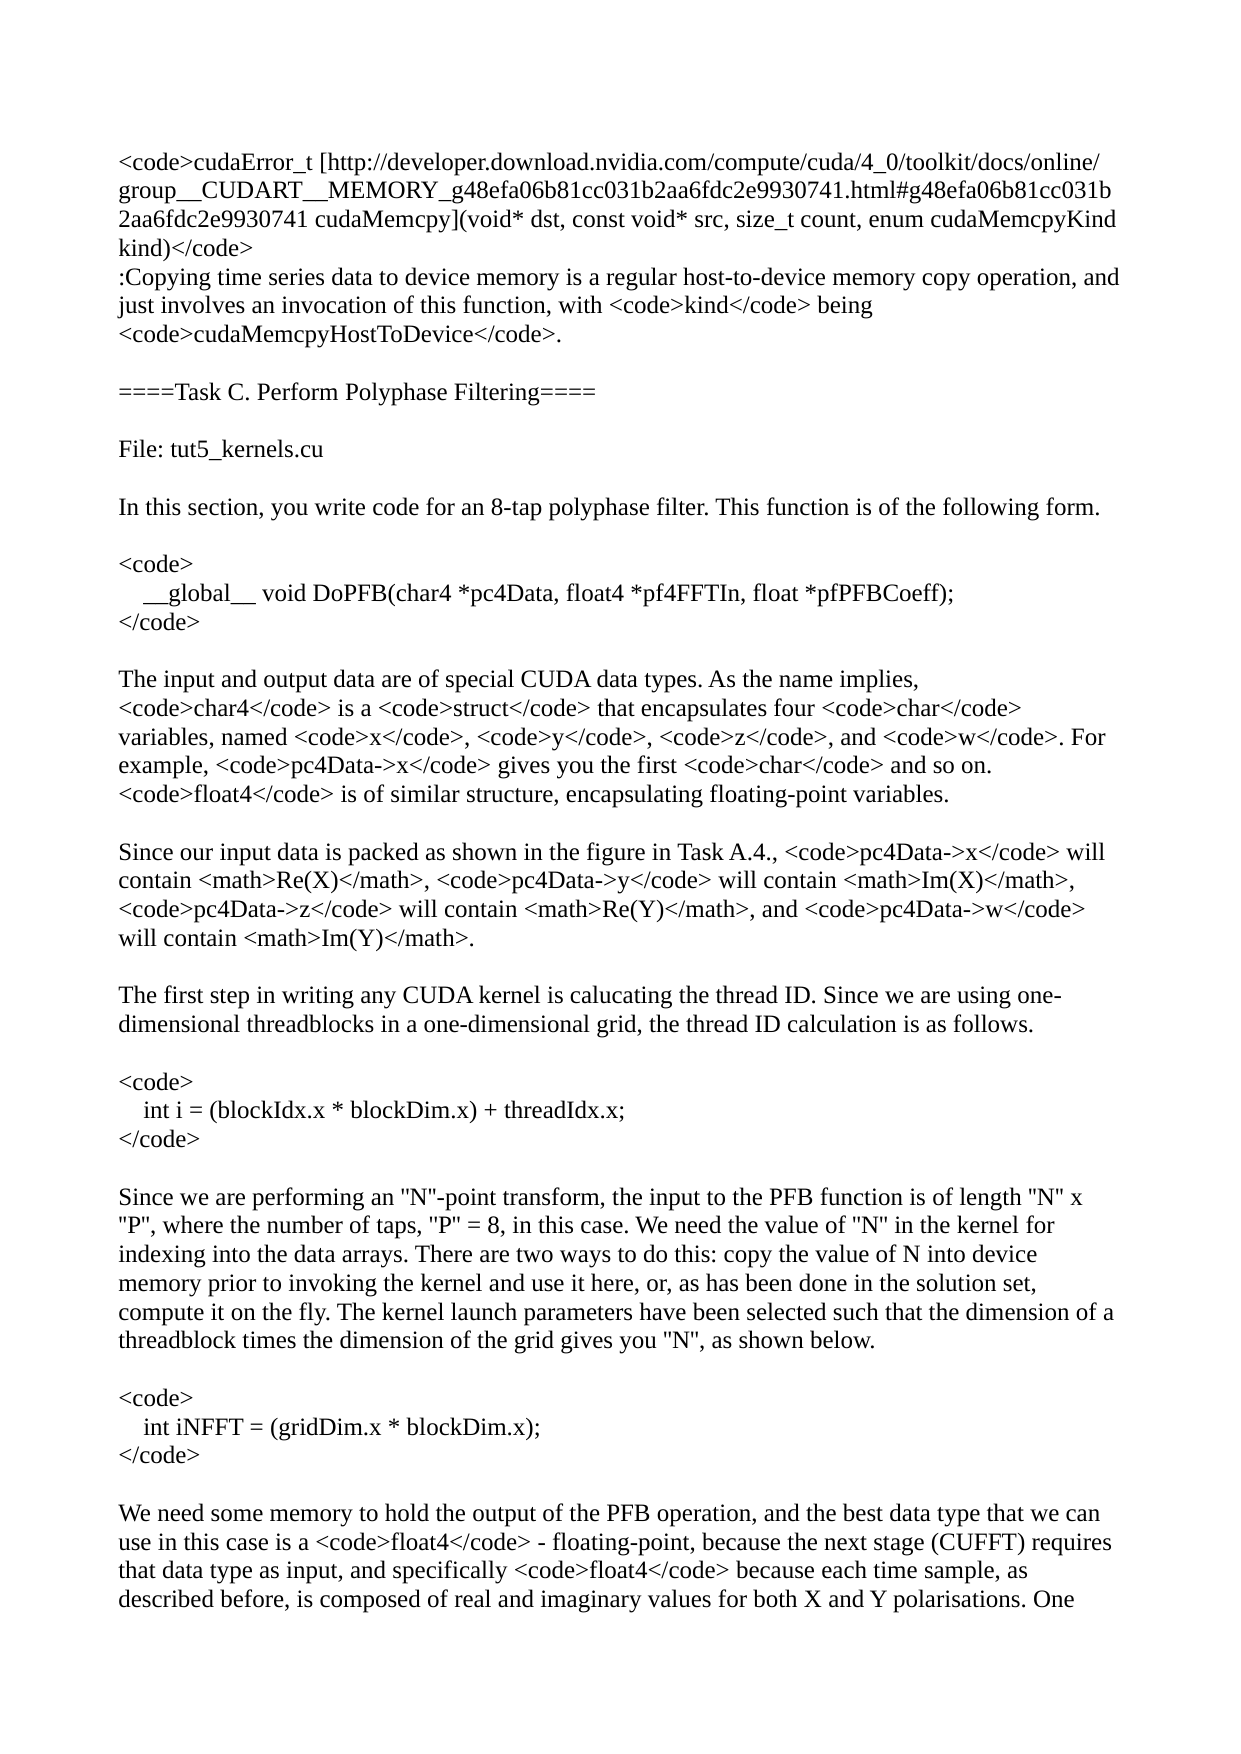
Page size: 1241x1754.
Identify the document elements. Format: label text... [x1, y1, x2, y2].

text </code> [118, 607, 1122, 636]
text We need some memory to hold the output of the PFB operation, and the best data type that we can use in this case is a <code>float4</code> - floating-point, because the next stage (CUFFT) requires that data type as input, and specifically <code>float4</code> because each time sample, as described before, is composed of real and imaginary values for both X and Y polarisations. One [118, 1498, 1122, 1613]
text File: tut5_kernels.cu [118, 434, 1122, 463]
text <code> [118, 1067, 1122, 1096]
text <code> [118, 549, 1122, 578]
text Since our input data is packed as shown in the figure in Task A.4., <code>pc4Data->x</code> will contain <math>Re(X)</math>, <code>pc4Data->y</code> will contain <math>Im(X)</math>, <code>pc4Data->z</code> will contain <math>Re(Y)</math>, and <code>pc4Data->w</code> will contain <math>Im(Y)</math>. [118, 837, 1122, 952]
text __global__ void DoPFB(char4 *pc4Data, float4 *pf4FFTIn, float *pfPFBCoeff); [118, 578, 1122, 607]
text </code> [118, 1124, 1122, 1153]
text The first step in writing any CUDA kernel is calucating the thread ID. Since we are using one-dimensional threadblocks in a one-dimensional grid, the thread ID calculation is as follows. [118, 981, 1122, 1038]
text :Copying time series data to device memory is a regular host-to-device memory copy operation, and just involves an invocation of this function, with <code>kind</code> being <code>cudaMemcpyHostToDevice</code>. [118, 262, 1122, 348]
text ====Task C. Perform Polyphase Filtering==== [118, 377, 1122, 406]
text In this section, you write code for an 8-tap polyphase filter. This function is of the following form. [118, 492, 1122, 521]
text <code>cudaError_t [http://developer.download.nvidia.com/compute/cuda/4_0/toolkit/docs/online/group__CUDART__MEMORY_g48efa06b81cc031b2aa6fdc2e9930741.html#g48efa06b81cc031b2aa6fdc2e9930741 cudaMemcpy](void* dst, const void* src, size_t count, enum cudaMemcpyKind kind)</code> [118, 147, 1122, 262]
text </code> [118, 1441, 1122, 1469]
text <code> [118, 1383, 1122, 1412]
text int iNFFT = (gridDim.x * blockDim.x); [118, 1412, 1122, 1441]
text The input and output data are of special CUDA data types. As the name implies, <code>char4</code> is a <code>struct</code> that encapsulates four <code>char</code> variables, named <code>x</code>, <code>y</code>, <code>z</code>, and <code>w</code>. For example, <code>pc4Data->x</code> gives you the first <code>char</code> and so on. <code>float4</code> is of similar structure, encapsulating floating-point variables. [118, 664, 1122, 808]
text Since we are performing an ''N''-point transform, the input to the PFB function is of length ''N'' x ''P'', where the number of taps, ''P'' = 8, in this case. We need the value of ''N'' in the kernel for indexing into the data arrays. There are two ways to do this: copy the value of N into device memory prior to invoking the kernel and use it here, or, as has been done in the solution set, compute it on the fly. The kernel launch parameters have been selected such that the dimension of a threadblock times the dimension of the grid gives you ''N'', as shown below. [118, 1182, 1122, 1354]
text int i = (blockIdx.x * blockDim.x) + threadIdx.x; [118, 1096, 1122, 1124]
